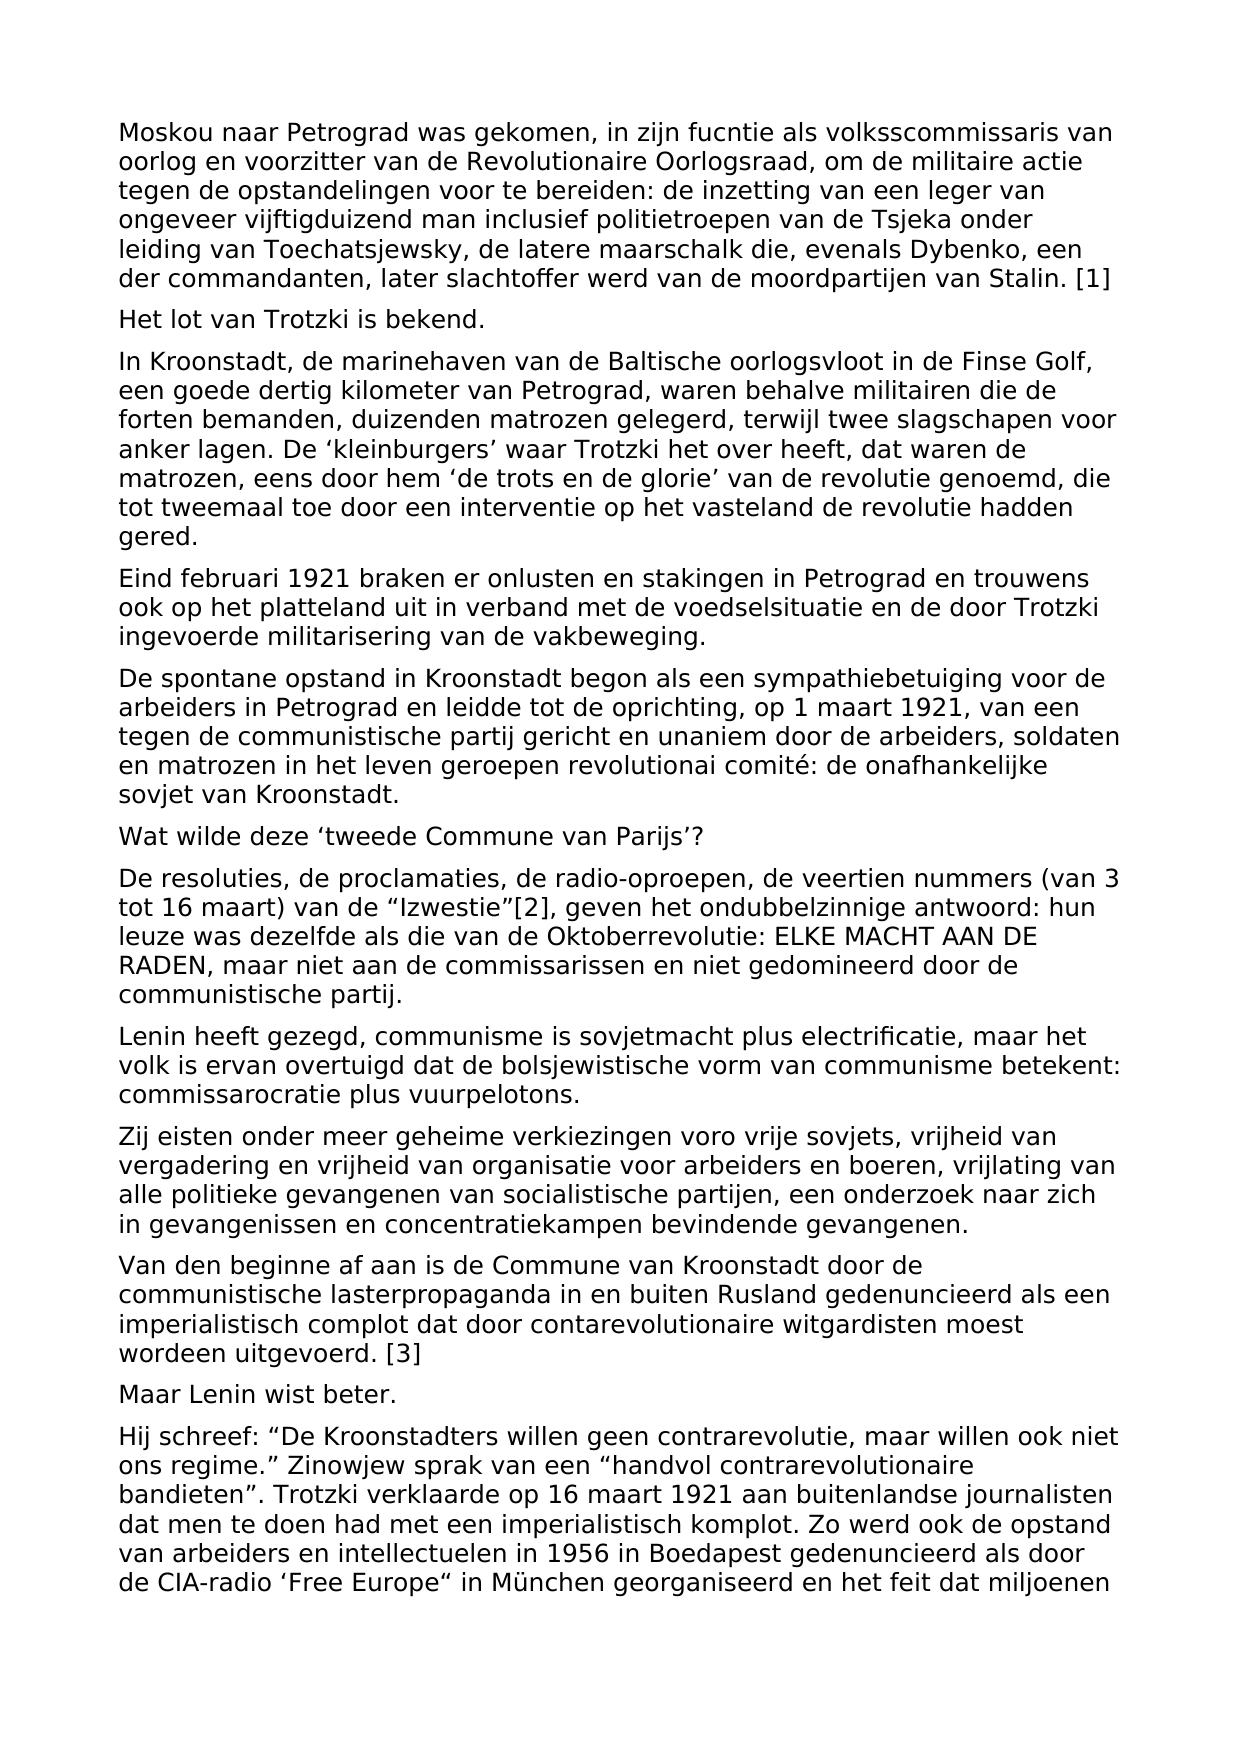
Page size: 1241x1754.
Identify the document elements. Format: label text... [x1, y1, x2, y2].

text Eind februari 1921 braken er onlusten en stakingen in Petrograd en trouwens ook op het platteland uit in verband met de voedselsituatie en de door Trotzki ingevoerde militarisering van de vakbeweging. [118, 564, 1122, 651]
text Van den beginne af aan is de Commune van Kroonstadt door de communistische lasterpropaganda in en buiten Rusland gedenuncieerd als een imperialistisch complot dat door contarevolutionaire witgardisten moest wordeen uitgevoerd. [3] [118, 1251, 1122, 1368]
text Lenin heeft gezegd, communisme is sovjetmacht plus electrificatie, maar het volk is ervan overtuigd dat de bolsjewistische vorm van communisme betekent: commissarocratie plus vuurpelotons. [118, 1022, 1122, 1110]
text De spontane opstand in Kroonstadt begon als een sympathiebetuiging voor de arbeiders in Petrograd en leidde tot de oprichting, op 1 maart 1921, van een tegen de communistische partij gericht en unaniem door de arbeiders, soldaten en matrozen in het leven geroepen revolutionai comité: de onafhankelijke sovjet van Kroonstadt. [118, 664, 1122, 810]
text Wat wilde deze ‘tweede Commune van Parijs’? [118, 822, 1122, 851]
text In Kroonstadt, de marinehaven van de Baltische oorlogsvloot in de Finse Golf, een goede dertig kilometer van Petrograd, waren behalve militairen die de forten bemanden, duizenden matrozen gelegerd, terwijl twee slagschapen voor anker lagen. De ‘kleinburgers’ waar Trotzki het over heeft, dat waren de matrozen, eens door hem ‘de trots en de glorie’ van de revolutie genoemd, die tot tweemaal toe door een interventie op het vasteland de revolutie hadden gered. [118, 347, 1122, 551]
text Zij eisten onder meer geheime verkiezingen voro vrije sovjets, vrijheid van vergadering en vrijheid van organisatie voor arbeiders en boeren, vrijlating van alle politieke gevangenen van socialistische partijen, een onderzoek naar zich in gevangenissen en concentratiekampen bevindende gevangenen. [118, 1122, 1122, 1239]
text Hij schreef: “De Kroonstadters willen geen contrarevolutie, maar willen ook niet ons regime.” Zinowjew sprak van een “handvol contrarevolutionaire bandieten”. Trotzki verklaarde op 16 maart 1921 aan buitenlandse journalisten dat men te doen had met een imperialistisch komplot. Zo werd ook de opstand van arbeiders en intellectuelen in 1956 in Boedapest gedenuncieerd als door de CIA-radio ‘Free Europe“ in München georganiseerd en het feit dat miljoenen [118, 1422, 1122, 1597]
text De resoluties, de proclamaties, de radio-oproepen, de veertien nummers (van 3 tot 16 maart) van de “Izwestie”[2], geven het ondubbelzinnige antwoord: hun leuze was dezelfde als die van de Oktoberrevolutie: ELKE MACHT AAN DE RADEN, maar niet aan de commissarissen en niet gedomineerd door de communistische partij. [118, 864, 1122, 1010]
text Het lot van Trotzki is bekend. [118, 306, 1122, 335]
text Moskou naar Petrograd was gekomen, in zijn fucntie als volksscommissaris van oorlog en voorzitter van de Revolutionaire Oorlogsraad, om de militaire actie tegen de opstandelingen voor te bereiden: de inzetting van een leger van ongeveer vijftigduizend man inclusief politietroepen van de Tsjeka onder leiding van Toechatsjewsky, de latere maarschalk die, evenals Dybenko, een der commandanten, later slachtoffer werd van de moordpartijen van Stalin. [1] [118, 118, 1122, 293]
text Maar Lenin wist beter. [118, 1381, 1122, 1410]
